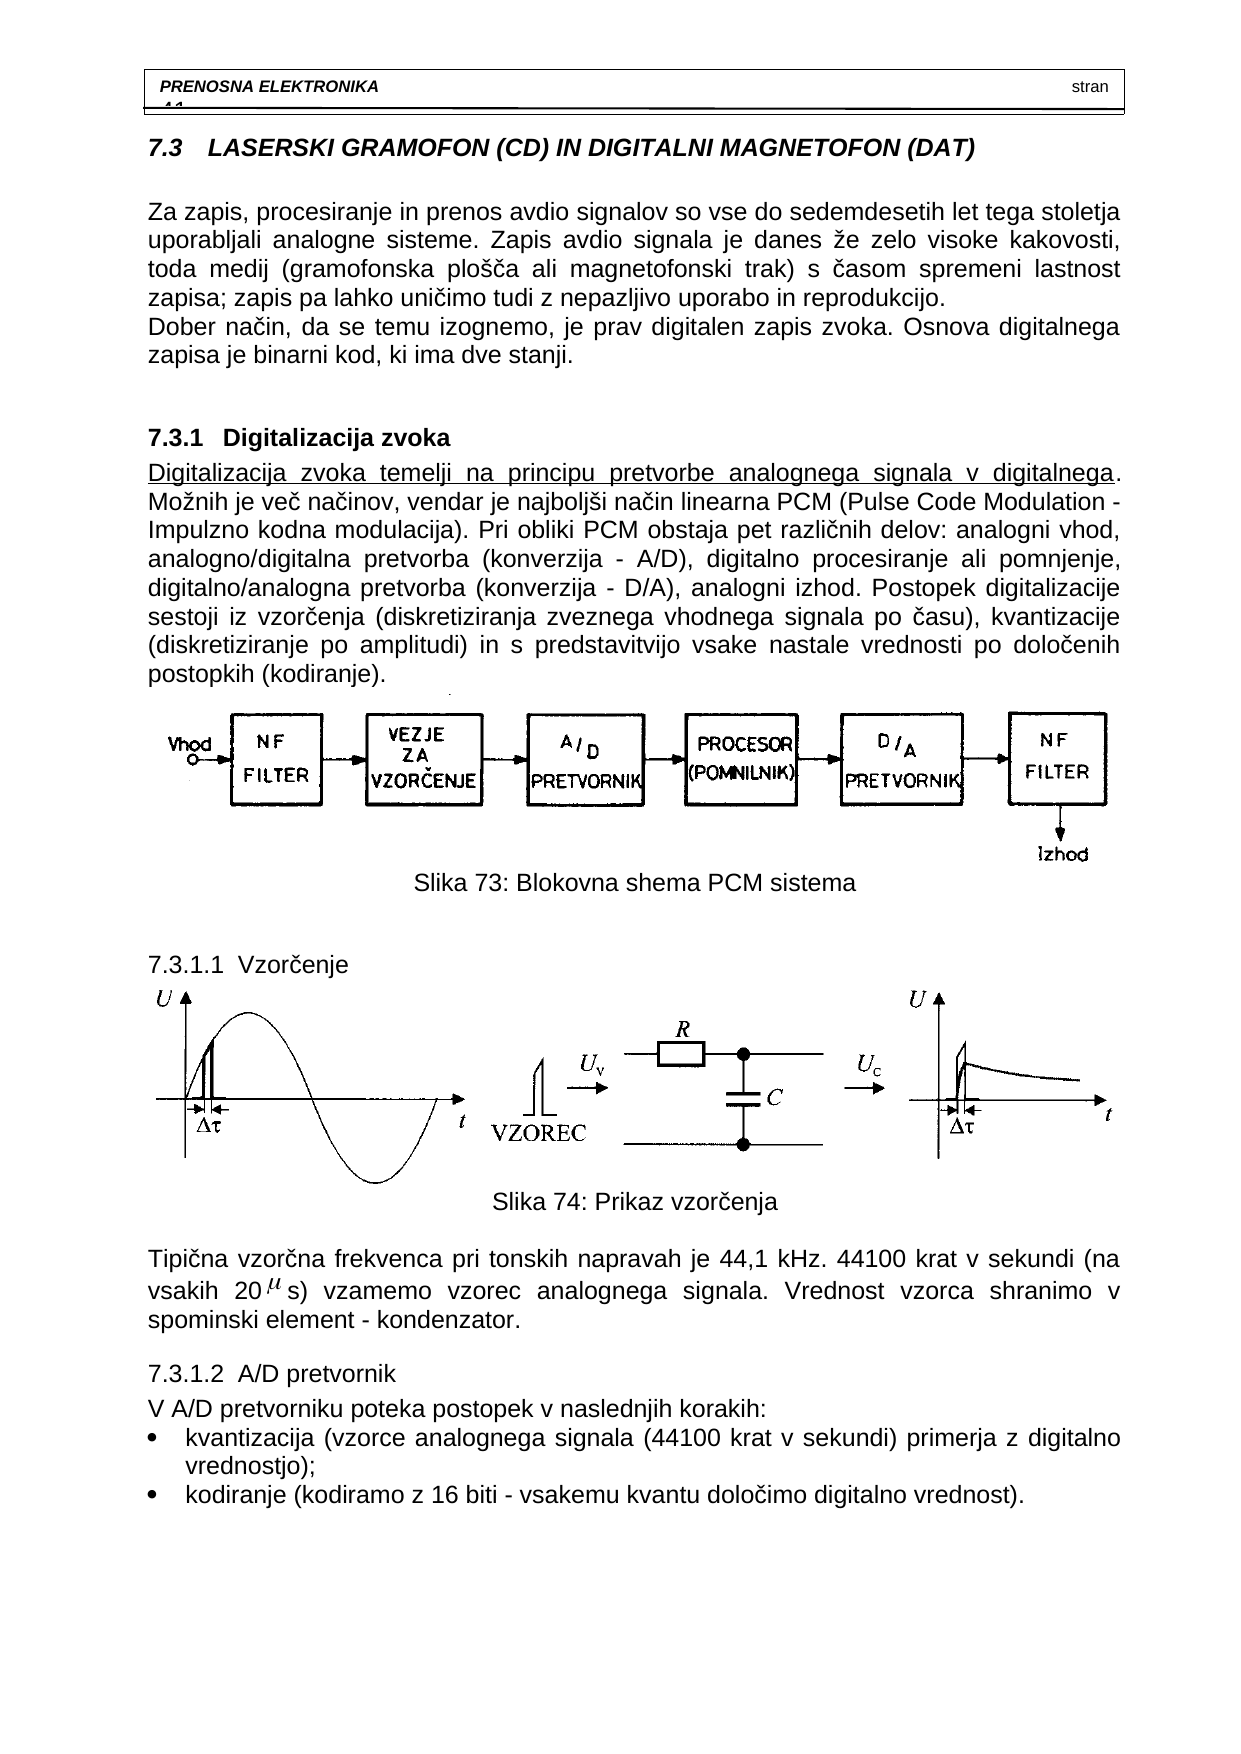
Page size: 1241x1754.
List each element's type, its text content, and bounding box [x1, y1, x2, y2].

text Za zapis, procesiranje in prenos avdio signalov so vse do sedemdesetih let tega stoletja uporabljali analogne sisteme. Zapis avdio signala je danes že zelo visoke kakovosti, toda medij (gramofonska plošča ali magnetofonski trak) s časom spremeni lastnost zapisa; zapis pa lahko uničimo tudi z nepazljivo uporabo in reprodukcijo. [148, 197, 1122, 312]
subtitle Vzorčenje [148, 950, 1122, 979]
list kodiranje (kodiramo z 16 biti - vsakemu kvantu določimo digitalno vrednost). [148, 1480, 1122, 1509]
subtitle Digitalizacija zvoka [148, 423, 1122, 452]
text Dober način, da se temu izognemo, je prav digitalen zapis zvoka. Osnova digitalnega zapisa je binarni kod, ki ima dve stanji. [148, 312, 1122, 369]
list kvantizacija (vzorce analognega signala (44100 krat v sekundi) primerja z digitalno vrednostjo); [148, 1422, 1122, 1480]
table_header [1121, 985, 1130, 1187]
table_header [140, 985, 147, 1187]
text V A/D pretvorniku poteka postopek v naslednjih korakih: [148, 1394, 1122, 1422]
text Tipična vzorčna frekvenca pri tonskih napravah je 44,1 kHz. 44100 krat v sekundi (na vsakih 20s) vzamemo vzorec analognega signala. Vrednost vzorca shranimo v spominski element - kondenzator. [148, 1244, 1122, 1334]
subtitle LASERSKI GRAMOFON (CD) IN DIGITALNI MAGNETOFON (DAT) [148, 133, 1122, 162]
table_cell Slika 74: Prikaz vzorčenja [140, 1187, 1130, 1216]
table_cell Slika 73: Blokovna shema PCM sistema [140, 868, 1130, 896]
table_header [140, 688, 147, 868]
subtitle A/D pretvornik [148, 1359, 1122, 1387]
table_header [1124, 688, 1130, 868]
text Digitalizacija zvoka temelji na principu pretvorbe analognega signala v digitalnega. Možnih je več načinov, vendar je najboljši način linearna PCM (Pulse Code Modulation - Impulzno kodna modulacija). Pri obliki PCM obstaja pet različnih delov: analogni vhod, analogno/­digitalna pretvorba (konverzija - A/D), digitalno procesiranje ali pomnjenje, digitalno/analogna pretvorba (konverzija - D/A), analogni izhod. Postopek digitalizacije sestoji iz vzorčenja (diskretiziranja zveznega vhodnega signala po času), kvantizacije (diskretiziranje po amplitudi) in s predstavitvijo vsake nastale vrednosti po določenih postopkih (kodiranje). [148, 458, 1122, 687]
